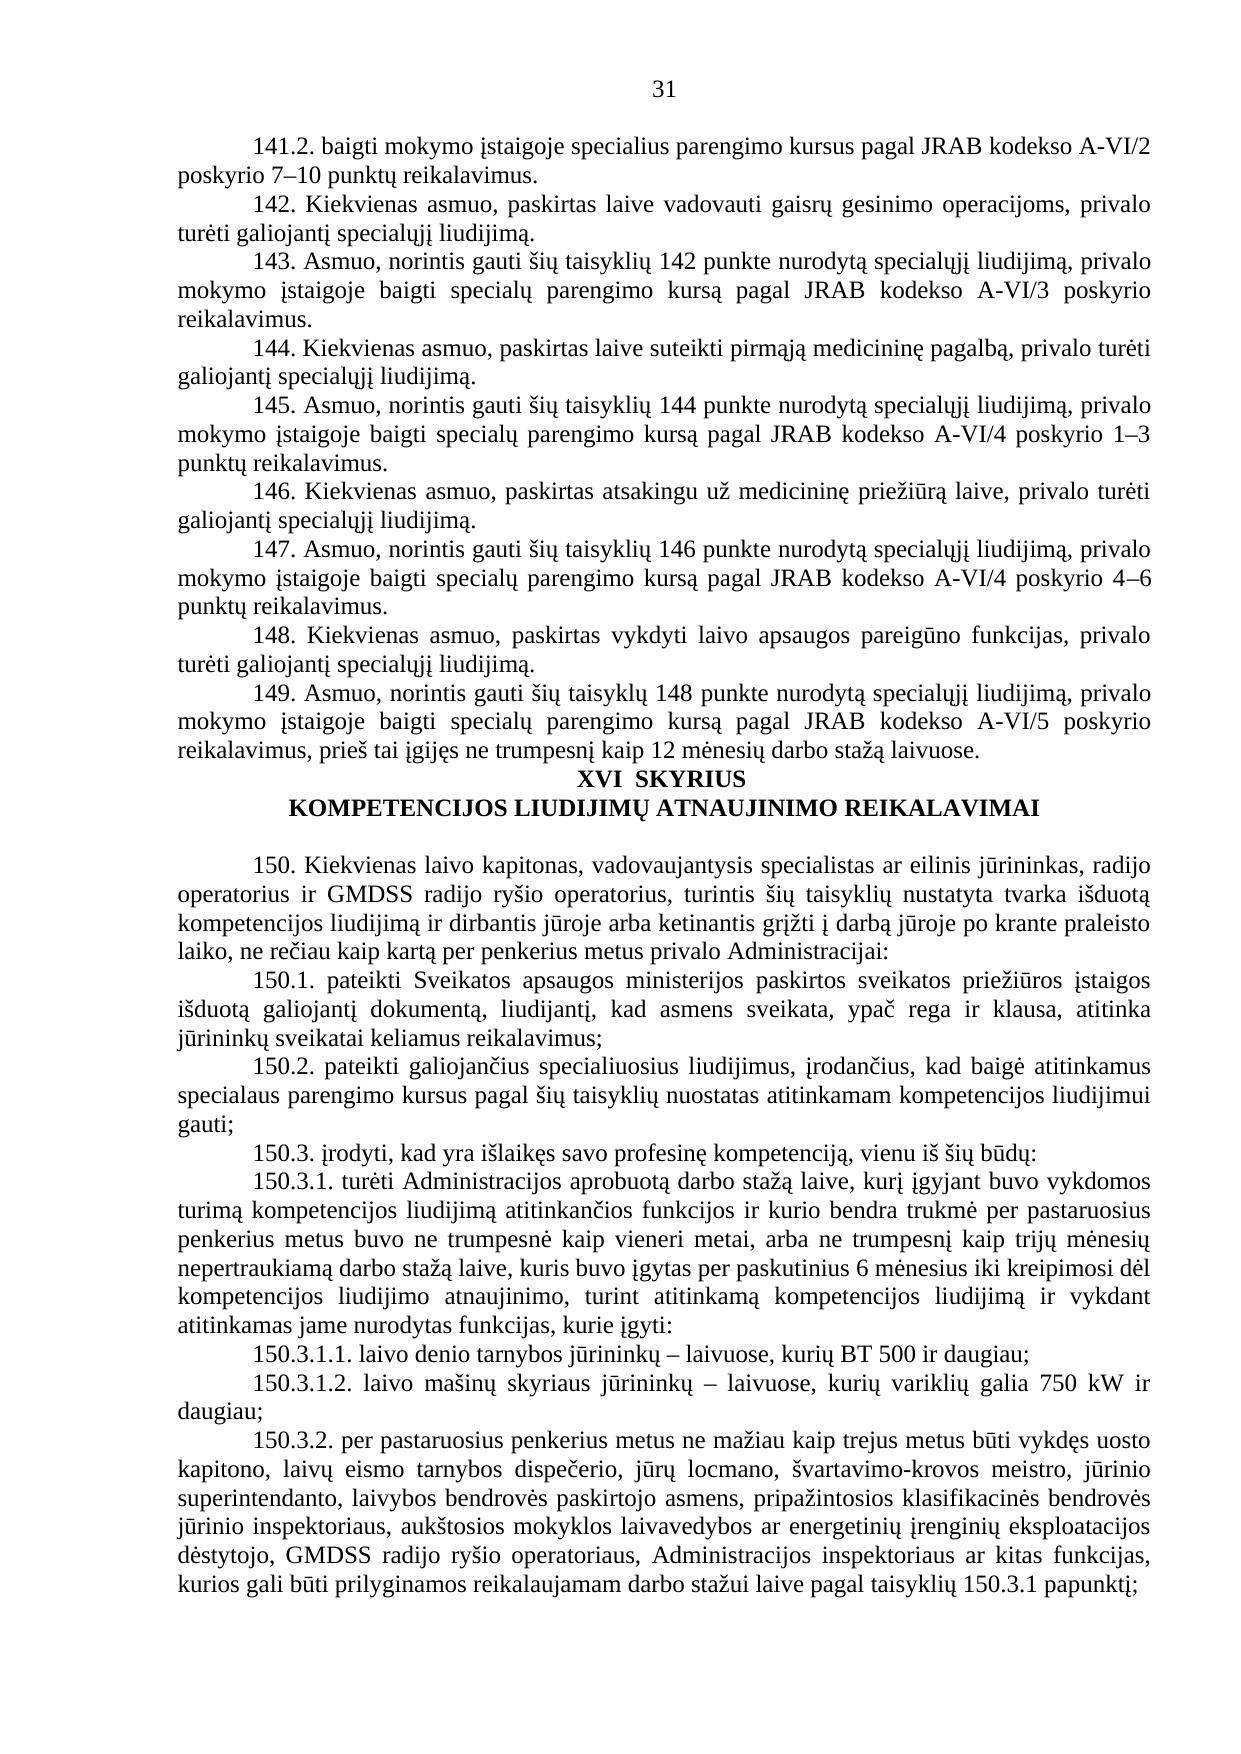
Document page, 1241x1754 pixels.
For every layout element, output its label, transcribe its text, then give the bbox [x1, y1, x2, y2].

text 144. Kiekvienas asmuo, paskirtas laive suteikti pirmąją medicininę pagalbą, privalo turėti galiojantį specialųjį liudijimą. [177, 333, 1152, 390]
text 150.3.1.1. laivo denio tarnybos jūrininkų – laivuose, kurių BT 500 ir daugiau; [177, 1339, 1152, 1368]
text 145. Asmuo, norintis gauti šių taisyklių 144 punkte nurodytą specialųjį liudijimą, privalo mokymo įstaigoje baigti specialų parengimo kursą pagal JRAB kodekso A-VI/4 poskyrio 1–3 punktų reikalavimus. [177, 390, 1152, 476]
text KOMPETENCIJOS LIUDIJIMŲ ATNAUJINIMO REIKALAVIMAI [177, 793, 1152, 821]
text 147. Asmuo, norintis gauti šių taisyklių 146 punkte nurodytą specialųjį liudijimą, privalo mokymo įstaigoje baigti specialų parengimo kursą pagal JRAB kodekso A-VI/4 poskyrio 4–6 punktų reikalavimus. [177, 534, 1152, 620]
text 150.1. pateikti Sveikatos apsaugos ministerijos paskirtos sveikatos priežiūros įstaigos išduotą galiojantį dokumentą, liudijantį, kad asmens sveikata, ypač rega ir klausa, atitinka jūrininkų sveikatai keliamus reikalavimus; [177, 965, 1152, 1051]
text 150.2. pateikti galiojančius specialiuosius liudijimus, įrodančius, kad baigė atitinkamus specialaus parengimo kursus pagal šių taisyklių nuostatas atitinkamam kompetencijos liudijimui gauti; [177, 1051, 1152, 1138]
text 143. Asmuo, norintis gauti šių taisyklių 142 punkte nurodytą specialųjį liudijimą, privalo mokymo įstaigoje baigti specialų parengimo kursą pagal JRAB kodekso A-VI/3 poskyrio reikalavimus. [177, 246, 1152, 333]
text 142. Kiekvienas asmuo, paskirtas laive vadovauti gaisrų gesinimo operacijoms, privalo turėti galiojantį specialųjį liudijimą. [177, 189, 1152, 246]
text 148. Kiekvienas asmuo, paskirtas vykdyti laivo apsaugos pareigūno funkcijas, privalo turėti galiojantį specialųjį liudijimą. [177, 620, 1152, 678]
text 150.3.2. per pastaruosius penkerius metus ne mažiau kaip trejus metus būti vykdęs uosto kapitono, laivų eismo tarnybos dispečerio, jūrų locmano, švartavimo-krovos meistro, jūrinio superintendanto, laivybos bendrovės paskirtojo asmens, pripažintosios klasifikacinės bendrovės jūrinio inspektoriaus, aukštosios mokyklos laivavedybos ar energetinių įrenginių eksploatacijos dėstytojo, GMDSS radijo ryšio operatoriaus, Administracijos inspektoriaus ar kitas funkcijas, kurios gali būti prilyginamos reikalaujamam darbo stažui laive pagal taisyklių 150.3.1 papunktį; [177, 1425, 1152, 1598]
text XVI SKYRIUS [177, 764, 1152, 793]
text 150.3. įrodyti, kad yra išlaikęs savo profesinę kompetenciją, vienu iš šių būdų: [177, 1138, 1152, 1166]
text 150.3.1.2. laivo mašinų skyriaus jūrininkų – laivuose, kurių variklių galia 750 kW ir daugiau; [177, 1368, 1152, 1425]
text 141.2. baigti mokymo įstaigoje specialius parengimo kursus pagal JRAB kodekso A-VI/2 poskyrio 7–10 punktų reikalavimus. [177, 131, 1152, 189]
text 150.3.1. turėti Administracijos aprobuotą darbo stažą laive, kurį įgyjant buvo vykdomos turimą kompetencijos liudijimą atitinkančios funkcijos ir kurio bendra trukmė per pastaruosius penkerius metus buvo ne trumpesnė kaip vieneri metai, arba ne trumpesnį kaip trijų mėnesių nepertraukiamą darbo stažą laive, kuris buvo įgytas per paskutinius 6 mėnesius iki kreipimosi dėl kompetencijos liudijimo atnaujinimo, turint atitinkamą kompetencijos liudijimą ir vykdant atitinkamas jame nurodytas funkcijas, kurie įgyti: [177, 1166, 1152, 1339]
text 149. Asmuo, norintis gauti šių taisyklų 148 punkte nurodytą specialųjį liudijimą, privalo mokymo įstaigoje baigti specialų parengimo kursą pagal JRAB kodekso A-VI/5 poskyrio reikalavimus, prieš tai įgijęs ne trumpesnį kaip 12 mėnesių darbo stažą laivuose. [177, 678, 1152, 764]
text 150. Kiekvienas laivo kapitonas, vadovaujantysis specialistas ar eilinis jūrininkas, radijo operatorius ir GMDSS radijo ryšio operatorius, turintis šių taisyklių nustatyta tvarka išduotą kompetencijos liudijimą ir dirbantis jūroje arba ketinantis grįžti į darbą jūroje po krante praleisto laiko, ne rečiau kaip kartą per penkerius metus privalo Administracijai: [177, 850, 1152, 965]
text 146. Kiekvienas asmuo, paskirtas atsakingu už medicininę priežiūrą laive, privalo turėti galiojantį specialųjį liudijimą. [177, 476, 1152, 534]
